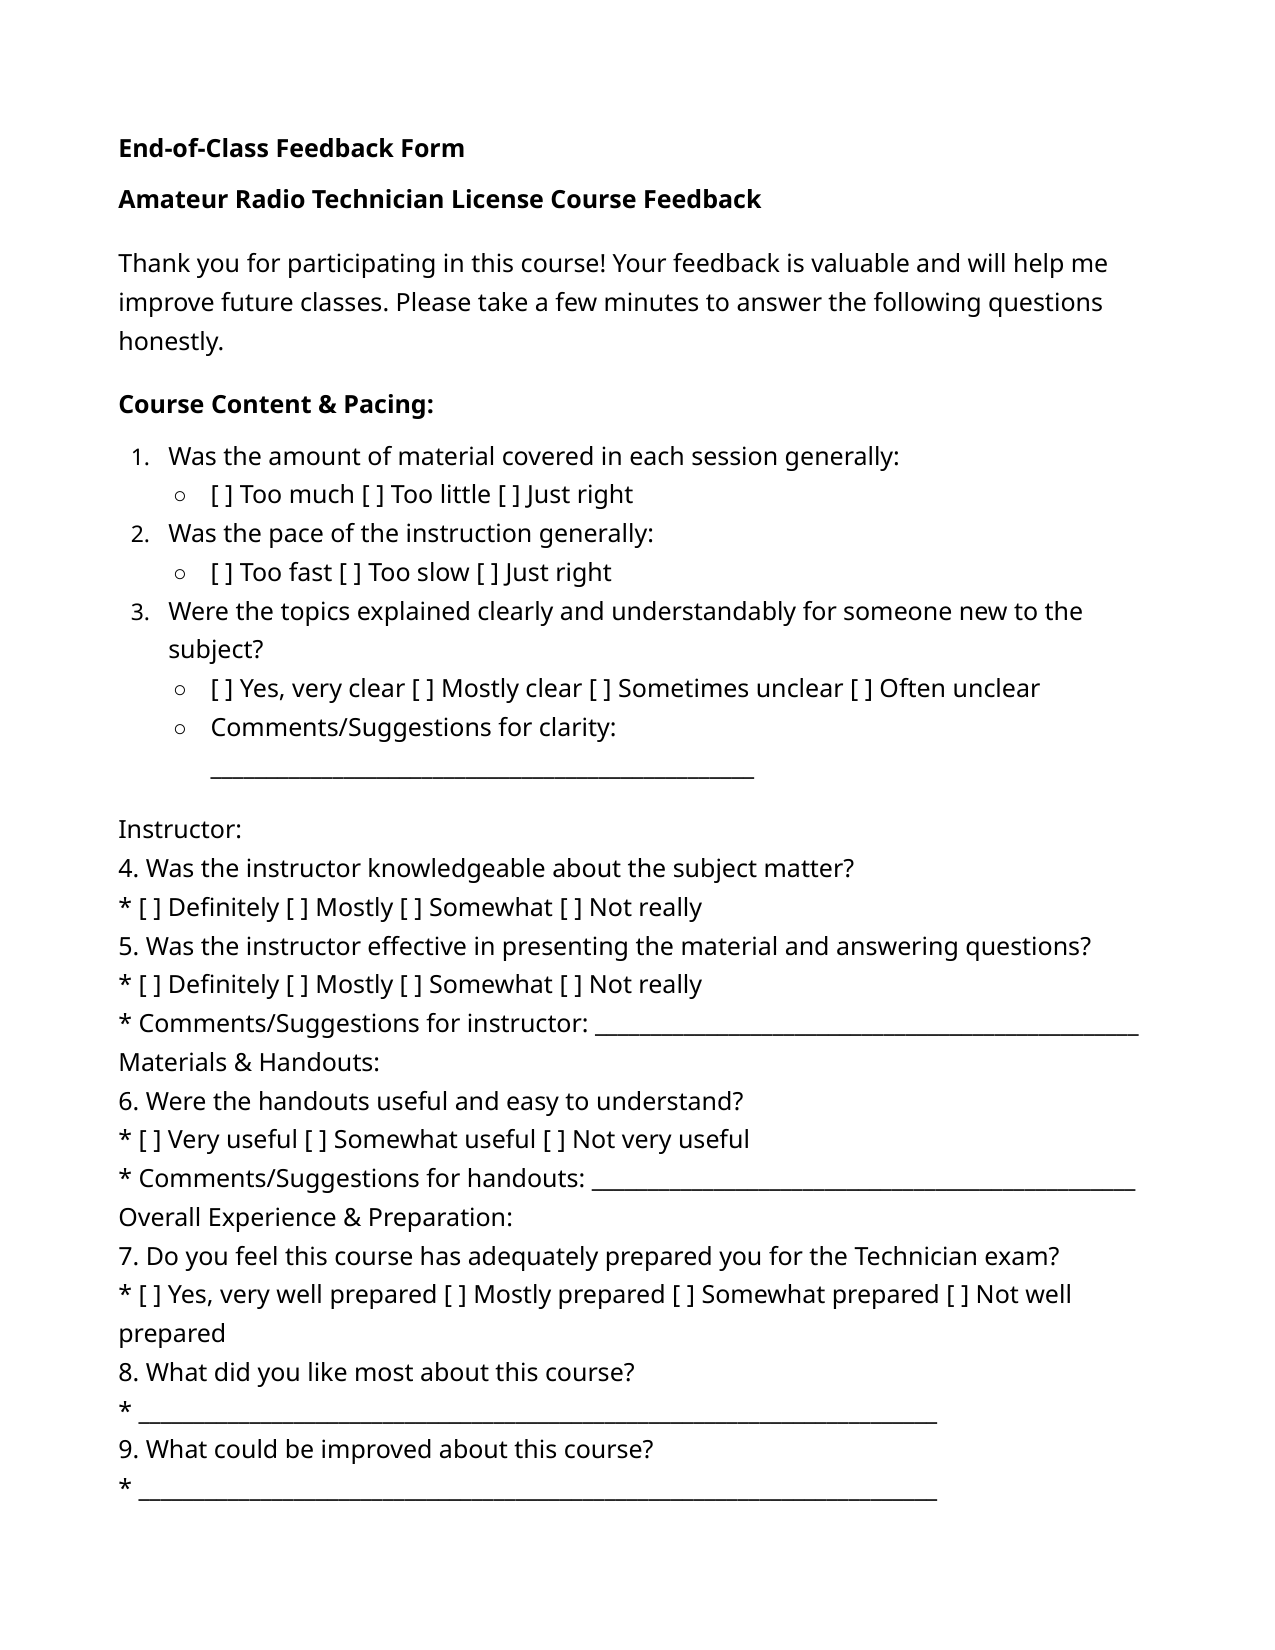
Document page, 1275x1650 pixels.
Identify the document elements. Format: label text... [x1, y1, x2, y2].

text Instructor: [118, 812, 1157, 846]
text Amateur Radio Technician License Course Feedback [118, 182, 1157, 216]
text * Comments/Suggestions for instructor: _________________________________________________ [118, 1006, 1157, 1040]
text Thank you for participating in this course! Your feedback is valuable and will help me improve future classes. Please take a few minutes to answer the following questions honestly. [118, 246, 1157, 357]
list [ ] Too much [ ] Too little [ ] Just right [173, 477, 1157, 511]
text * ________________________________________________________________________ [118, 1393, 1157, 1427]
list [ ] Too fast [ ] Too slow [ ] Just right [173, 554, 1157, 588]
text * [ ] Definitely [ ] Mostly [ ] Somewhat [ ] Not really [118, 889, 1157, 923]
text * [ ] Yes, very well prepared [ ] Mostly prepared [ ] Somewhat prepared [ ] Not well prepared [118, 1277, 1157, 1350]
list Were the topics explained clearly and understandably for someone new to the subject? [131, 593, 1157, 666]
text 7. Do you feel this course has adequately prepared you for the Technician exam? [118, 1238, 1157, 1272]
text * [ ] Definitely [ ] Mostly [ ] Somewhat [ ] Not really [118, 967, 1157, 1001]
text * Comments/Suggestions for handouts: _________________________________________________ [118, 1161, 1157, 1195]
list Was the amount of material covered in each session generally: [131, 438, 1157, 472]
text 6. Were the handouts useful and easy to understand? [118, 1083, 1157, 1117]
text 8. What did you like most about this course? [118, 1354, 1157, 1388]
list Comments/Suggestions for clarity: _________________________________________________ [173, 709, 1157, 782]
text 5. Was the instructor effective in presenting the material and answering questions? [118, 928, 1157, 962]
list Was the pace of the instruction generally: [131, 516, 1157, 550]
text Materials & Handouts: [118, 1044, 1157, 1078]
list [ ] Yes, very clear [ ] Mostly clear [ ] Sometimes unclear [ ] Often unclear [173, 671, 1157, 705]
subtitle End-of-Class Feedback Form [118, 131, 1157, 165]
text Overall Experience & Preparation: [118, 1199, 1157, 1233]
text * [ ] Very useful [ ] Somewhat useful [ ] Not very useful [118, 1122, 1157, 1156]
text 4. Was the instructor knowledgeable about the subject matter? [118, 851, 1157, 885]
text 9. What could be improved about this course? [118, 1432, 1157, 1466]
text Course Content & Pacing: [118, 387, 1157, 421]
text * ________________________________________________________________________ [118, 1471, 1157, 1505]
